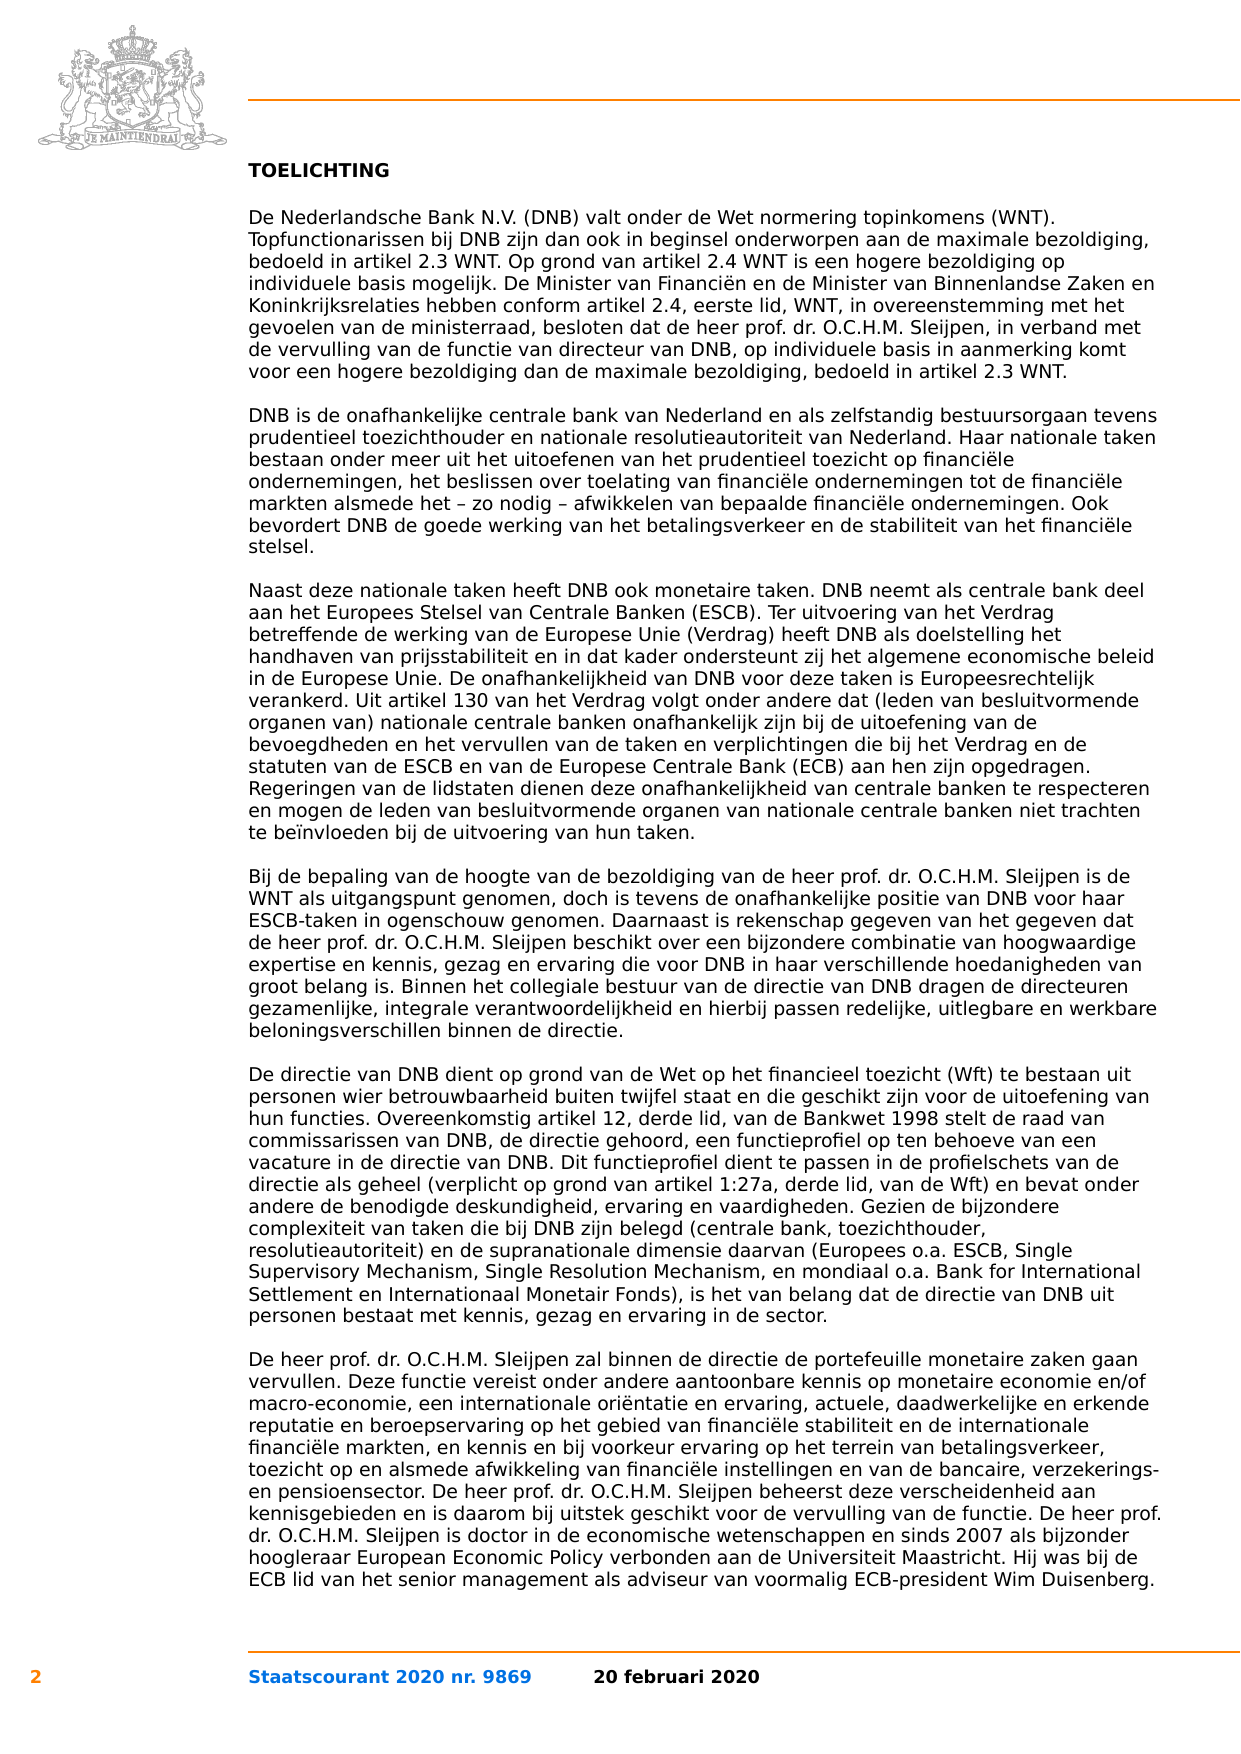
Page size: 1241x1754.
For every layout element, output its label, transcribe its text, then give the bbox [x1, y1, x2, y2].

text De heer prof. dr. O.C.H.M. Sleijpen zal binnen de directie de portefeuille monetaire zaken gaan vervullen. Deze functie vereist onder andere aantoonbare kennis op monetaire economie en/of macro-economie, een internationale oriëntatie en ervaring, actuele, daadwerkelijke en erkende reputatie en beroepservaring op het gebied van financiële stabiliteit en de internationale financiële markten, en kennis en bij voorkeur ervaring op het terrein van betalingsverkeer, toezicht op en alsmede afwikkeling van financiële instellingen en van de bancaire, verzekerings- en pensioensector. De heer prof. dr. O.C.H.M. Sleijpen beheerst deze verscheidenheid aan kennisgebieden en is daarom bij uitstek geschikt voor de vervulling van de functie. De heer prof. dr. O.C.H.M. Sleijpen is doctor in de economische wetenschappen en sinds 2007 als bijzonder hoogleraar European Economic Policy verbonden aan de Universiteit Maastricht. Hij was bij de ECB lid van het senior management als adviseur van voormalig ECB-president Wim Duisenberg. [248, 1349, 1163, 1591]
text De Nederlandsche Bank N.V. (DNB) valt onder de Wet normering topinkomens (WNT). Topfunctionarissen bij DNB zijn dan ook in beginsel onderworpen aan de maximale bezoldiging, bedoeld in artikel 2.3 WNT. Op grond van artikel 2.4 WNT is een hogere bezoldiging op individuele basis mogelijk. De Minister van Financiën en de Minister van Binnenlandse Zaken en Koninkrijksrelaties hebben conform artikel 2.4, eerste lid, WNT, in overeenstemming met het gevoelen van de ministerraad, besloten dat de heer prof. dr. O.C.H.M. Sleijpen, in verband met de vervulling van de functie van directeur van DNB, op individuele basis in aanmerking komt voor een hogere bezoldiging dan de maximale bezoldiging, bedoeld in artikel 2.3 WNT. [248, 207, 1163, 383]
text De directie van DNB dient op grond van de Wet op het financieel toezicht (Wft) te bestaan uit personen wier betrouwbaarheid buiten twijfel staat en die geschikt zijn voor de uitoefening van hun functies. Overeenkomstig artikel 12, derde lid, van de Bankwet 1998 stelt de raad van commissarissen van DNB, de directie gehoord, een functieprofiel op ten behoeve van een vacature in de directie van DNB. Dit functieprofiel dient te passen in de profielschets van de directie als geheel (verplicht op grond van artikel 1:27a, derde lid, van de Wft) en bevat onder andere de benodigde deskundigheid, ervaring en vaardigheden. Gezien de bijzondere complexiteit van taken die bij DNB zijn belegd (centrale bank, toezichthouder, resolutieautoriteit) en de supranationale dimensie daarvan (Europees o.a. ESCB, Single Supervisory Mechanism, Single Resolution Mechanism, en mondiaal o.a. Bank for International Settlement en Internationaal Monetair Fonds), is het van belang dat de directie van DNB uit personen bestaat met kennis, gezag en ervaring in de sector. [248, 1064, 1163, 1327]
subtitle TOELICHTING [248, 160, 1163, 182]
text Bij de bepaling van de hoogte van de bezoldiging van de heer prof. dr. O.C.H.M. Sleijpen is de WNT als uitgangspunt genomen, doch is tevens de onafhankelijke positie van DNB voor haar ESCB-taken in ogenschouw genomen. Daarnaast is rekenschap gegeven van het gegeven dat de heer prof. dr. O.C.H.M. Sleijpen beschikt over een bijzondere combinatie van hoogwaardige expertise en kennis, gezag en ervaring die voor DNB in haar verschillende hoedanigheden van groot belang is. Binnen het collegiale bestuur van de directie van DNB dragen de directeuren gezamenlijke, integrale verantwoordelijkheid en hierbij passen redelijke, uitlegbare en werkbare beloningsverschillen binnen de directie. [248, 866, 1163, 1042]
text DNB is de onafhankelijke centrale bank van Nederland en als zelfstandig bestuursorgaan tevens prudentieel toezichthouder en nationale resolutieautoriteit van Nederland. Haar nationale taken bestaan onder meer uit het uitoefenen van het prudentieel toezicht op financiële ondernemingen, het beslissen over toelating van financiële ondernemingen tot de financiële markten alsmede het – zo nodig – afwikkelen van bepaalde financiële ondernemingen. Ook bevordert DNB de goede werking van het betalingsverkeer en de stabiliteit van het financiële stelsel. [248, 404, 1163, 558]
text Naast deze nationale taken heeft DNB ook monetaire taken. DNB neemt als centrale bank deel aan het Europees Stelsel van Centrale Banken (ESCB). Ter uitvoering van het Verdrag betreffende de werking van de Europese Unie (Verdrag) heeft DNB als doelstelling het handhaven van prijsstabiliteit en in dat kader ondersteunt zij het algemene economische beleid in de Europese Unie. De onafhankelijkheid van DNB voor deze taken is Europeesrechtelijk verankerd. Uit artikel 130 van het Verdrag volgt onder andere dat (leden van besluitvormende organen van) nationale centrale banken onafhankelijk zijn bij de uitoefening van de bevoegdheden en het vervullen van de taken en verplichtingen die bij het Verdrag en de statuten van de ESCB en van de Europese Centrale Bank (ECB) aan hen zijn opgedragen. Regeringen van de lidstaten dienen deze onafhankelijkheid van centrale banken te respecteren en mogen de leden van besluitvormende organen van nationale centrale banken niet trachten te beïnvloeden bij de uitvoering van hun taken. [248, 580, 1163, 844]
picture [38, 25, 227, 150]
